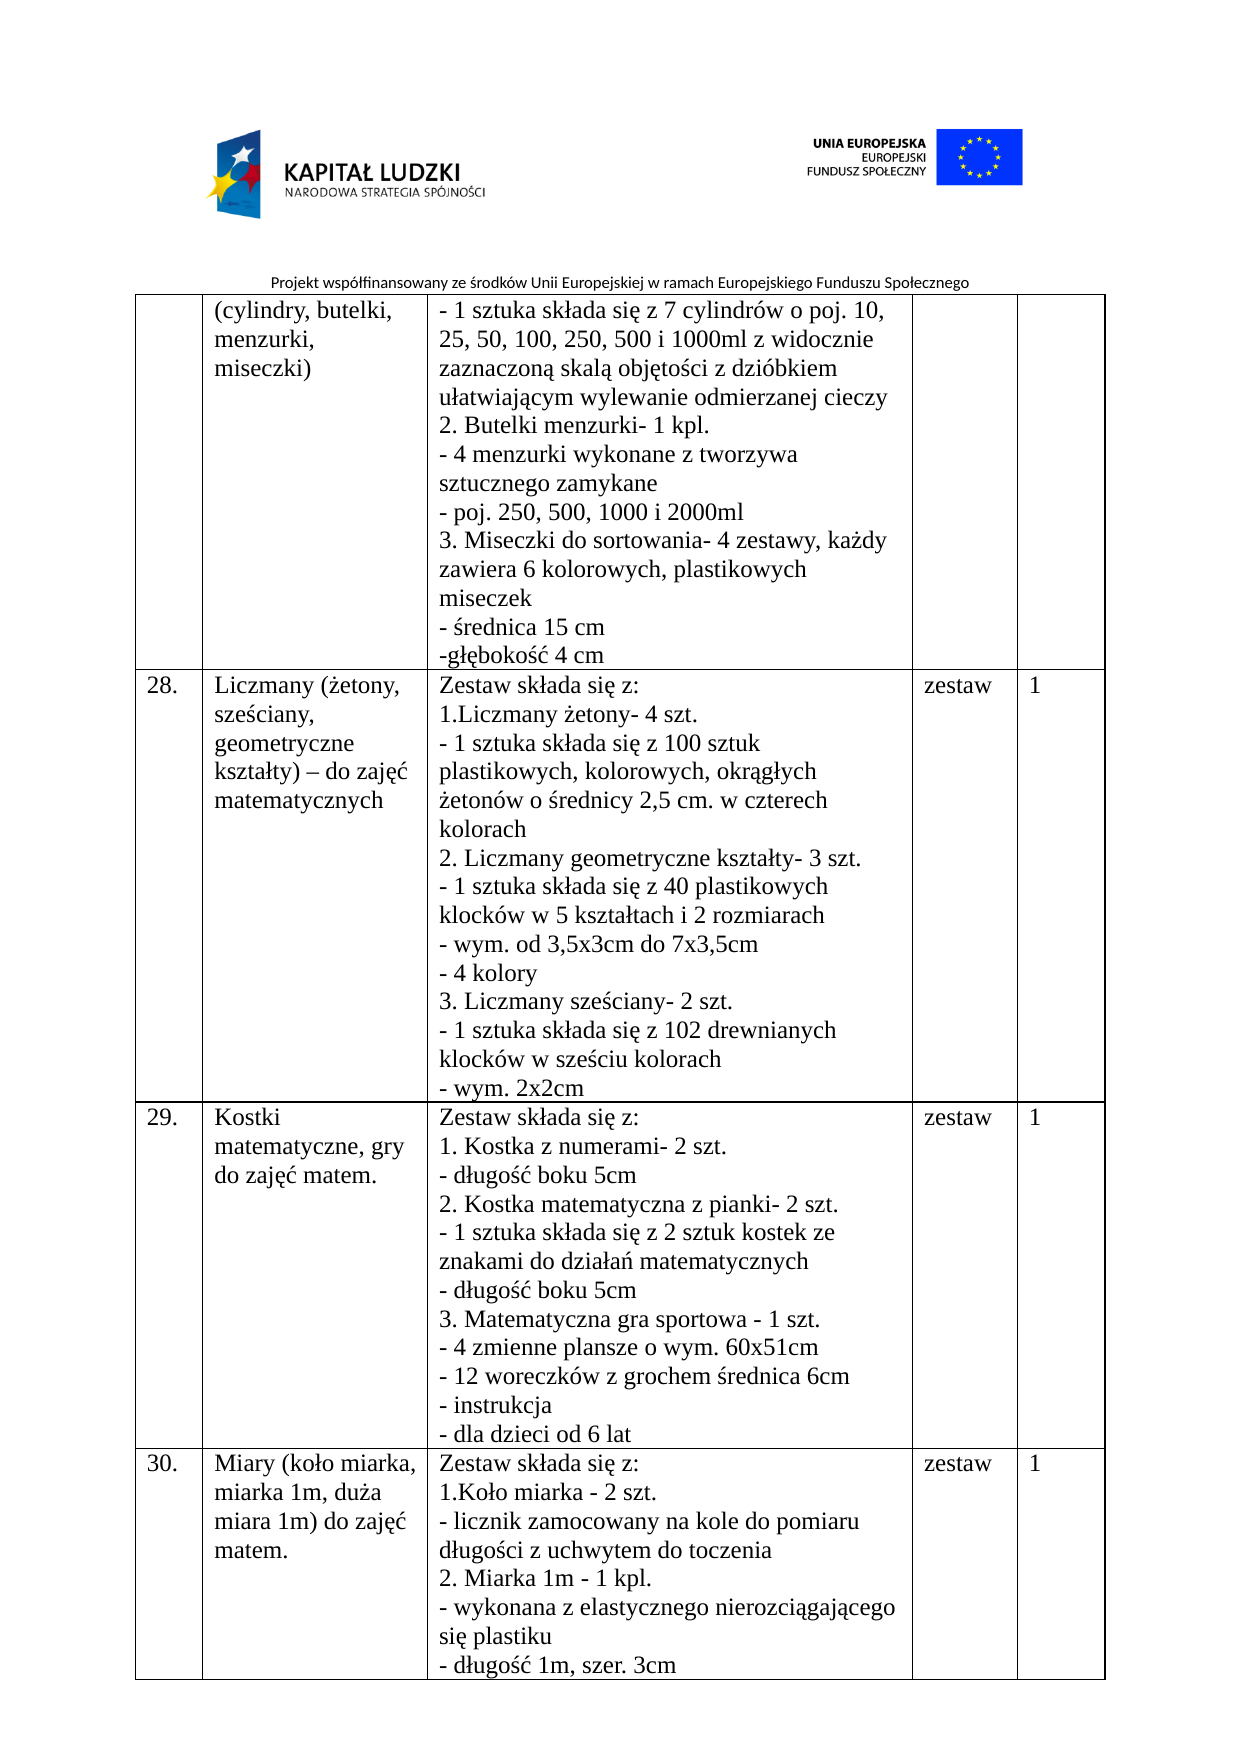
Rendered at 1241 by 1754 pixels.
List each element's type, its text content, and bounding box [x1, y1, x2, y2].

table_cell [136, 295, 202, 669]
table_cell zestaw [913, 1449, 1017, 1678]
table_cell zestaw [913, 1103, 1017, 1447]
table_cell Miary (koło miarka, miarka 1m, duża miara 1m) do zajęć matem. [203, 1449, 427, 1678]
table_cell [1018, 295, 1104, 669]
table_cell Liczmany (żetony, sześciany, geometryczne kształty) – do zajęć matematycznych [203, 670, 427, 1101]
table_cell zestaw [913, 670, 1017, 1101]
table_cell 1 [1018, 1449, 1104, 1678]
table_cell 1 [1018, 670, 1104, 1101]
table_cell [913, 295, 1017, 669]
table_cell Zestaw składa się z: 1.Liczmany żetony- 4 szt. - 1 sztuka składa się z 100 sztuk plastikowych, kolorowych, okrągłych żetonów o średnicy 2,5 cm. w czterech kolorach 2. Liczmany geometryczne kształty- 3 szt. - 1 sztuka składa się z 40 plastikowych klocków w 5 kształtach i 2 rozmiarach - wym. od 3,5x3cm do 7x3,5cm - 4 kolory 3. Liczmany sześciany- 2 szt. - 1 sztuka składa się z 102 drewnianych klocków w sześciu kolorach - wym. 2x2cm [428, 670, 912, 1101]
table_cell 29. [136, 1103, 202, 1447]
table_cell 30. [136, 1449, 202, 1678]
table_cell - 1 sztuka składa się z 7 cylindrów o poj. 10, 25, 50, 100, 250, 500 i 1000ml z widocznie zaznaczoną skalą objętości z dzióbkiem ułatwiającym wylewanie odmierzanej cieczy 2. Butelki menzurki- 1 kpl. - 4 menzurki wykonane z tworzywa sztucznego zamykane - poj. 250, 500, 1000 i 2000ml 3. Miseczki do sortowania- 4 zestawy, każdy zawiera 6 kolorowych, plastikowych miseczek - średnica 15 cm -głębokość 4 cm [428, 295, 912, 669]
table_cell 1 [1018, 1103, 1104, 1447]
table_cell Kostki matematyczne, gry do zajęć matem. [203, 1103, 427, 1447]
table_cell Zestaw składa się z: 1. Kostka z numerami- 2 szt. - długość boku 5cm 2. Kostka matematyczna z pianki- 2 szt. - 1 sztuka składa się z 2 sztuk kostek ze znakami do działań matematycznych - długość boku 5cm 3. Matematyczna gra sportowa - 1 szt. - 4 zmienne plansze o wym. 60x51cm - 12 woreczków z grochem średnica 6cm - instrukcja - dla dzieci od 6 lat [428, 1103, 912, 1447]
table_cell 28. [136, 670, 202, 1101]
table_cell Zestaw składa się z: 1.Koło miarka - 2 szt. - licznik zamocowany na kole do pomiaru długości z uchwytem do toczenia 2. Miarka 1m - 1 kpl. - wykonana z elastycznego nierozciągającego się plastiku - długość 1m, szer. 3cm [428, 1449, 912, 1678]
table_cell (cylindry, butelki, menzurki, miseczki) [203, 295, 427, 669]
